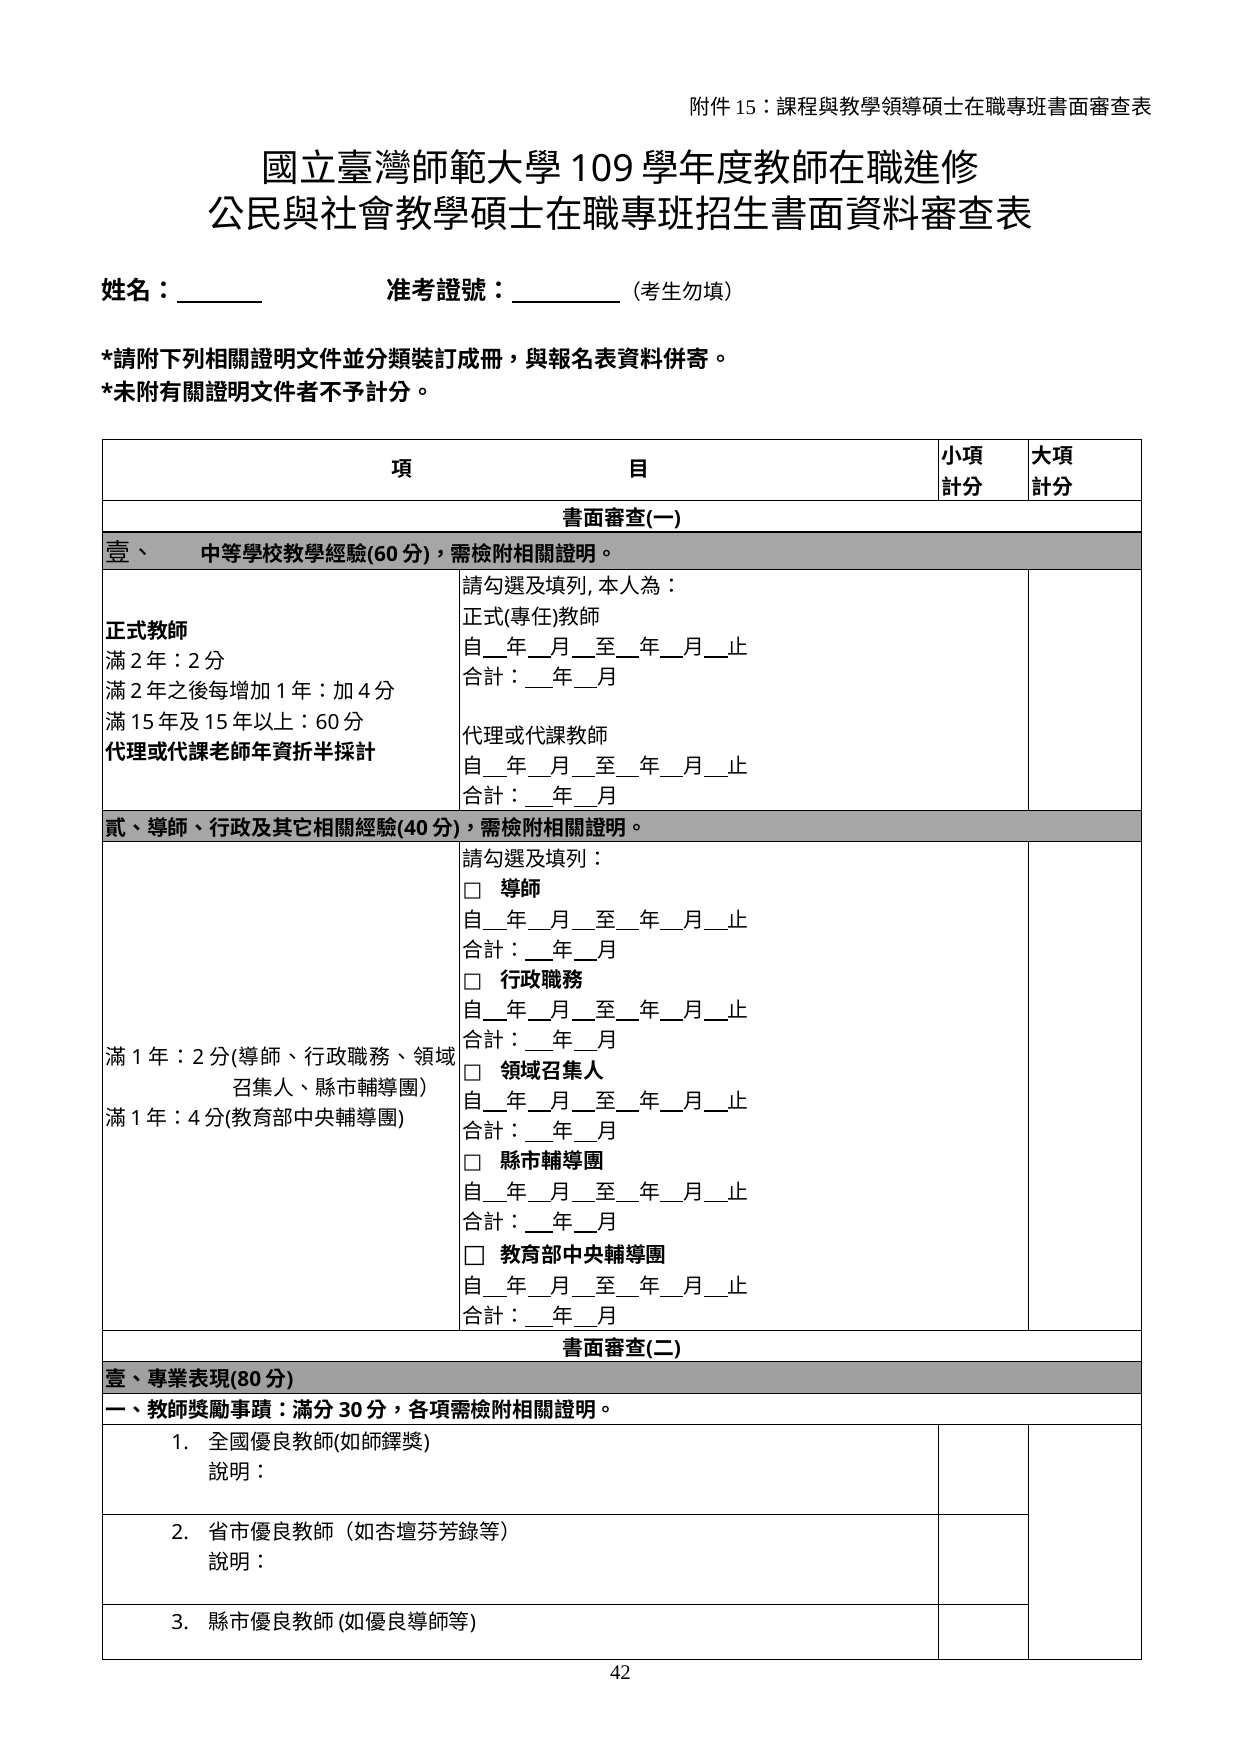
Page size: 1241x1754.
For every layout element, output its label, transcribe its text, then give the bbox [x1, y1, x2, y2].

table_cell 一、教師獎勵事蹟：滿分30分，各項需檢附相關證明。 [103, 1394, 1141, 1424]
table_cell [939, 1605, 1028, 1659]
table_header 大項 計分 [1029, 440, 1141, 500]
table_header 小項 計分 [939, 440, 1028, 500]
table_cell [1029, 570, 1141, 810]
text 姓名： 准考證號： （考生勿填） [89, 270, 1152, 307]
table_cell [939, 1425, 1028, 1514]
text 國立臺灣師範大學109學年度教師在職進修 [89, 145, 1152, 191]
table_cell 請勾選及填列： 導師 自 年 月 至 年 月 止 合計： 年 月 行政職務 自 年 月 至 年 月 止 合計： 年 月 領域召集人 自 年 月 至 年 月 止 合計： 年 月 縣市輔導團 自 年 月 至 年 月 止 合計： 年 月 教育部中央輔導團 自 年 月 至 年 月 止 合計： 年 月 [460, 842, 1028, 1330]
table_cell 壹、專業表現(80分) [103, 1362, 1141, 1393]
table_cell [1029, 842, 1141, 1330]
table_cell [1029, 1425, 1141, 1659]
table_cell 書面審查(二) [103, 1331, 1141, 1361]
table_header 項 目 [103, 440, 938, 500]
text *未附有關證明文件者不予計分。 [89, 374, 1152, 407]
table_cell 滿1年：2分(導師、行政職務、領域召集人、縣市輔導團） 滿1年：4分(教育部中央輔導團) [103, 842, 459, 1330]
table_cell 中等學校教學經驗(60分)，需檢附相關證明。 [103, 533, 1141, 569]
table_cell 書面審查(一) [103, 501, 1141, 531]
table_cell 省市優良教師（如杏壇芬芳錄等） 說明： [103, 1515, 938, 1604]
table_cell 縣市優良教師 (如優良導師等) 說明： [103, 1605, 938, 1659]
table_cell 正式教師 滿2年：2分 滿2年之後每增加1年：加4分 滿15年及15年以上：60分 代理或代課老師年資折半採計 [103, 570, 459, 810]
table_cell 請勾選及填列, 本人為： 正式(專任)教師 自 年 月 至 年 月 止 合計： 年 月 代理或代課教師 自 年 月 至 年 月 止 合計： 年 月 [460, 570, 1028, 810]
text *請附下列相關證明文件並分類裝訂成冊，與報名表資料併寄。 [89, 341, 1152, 374]
text 公民與社會教學碩士在職專班招生書面資料審查表 [89, 191, 1152, 236]
table_cell 全國優良教師(如師鐸獎) 說明： [103, 1425, 938, 1514]
table_cell [939, 1515, 1028, 1604]
table_cell 貳、導師、行政及其它相關經驗(40分)，需檢附相關證明。 [103, 811, 1141, 841]
